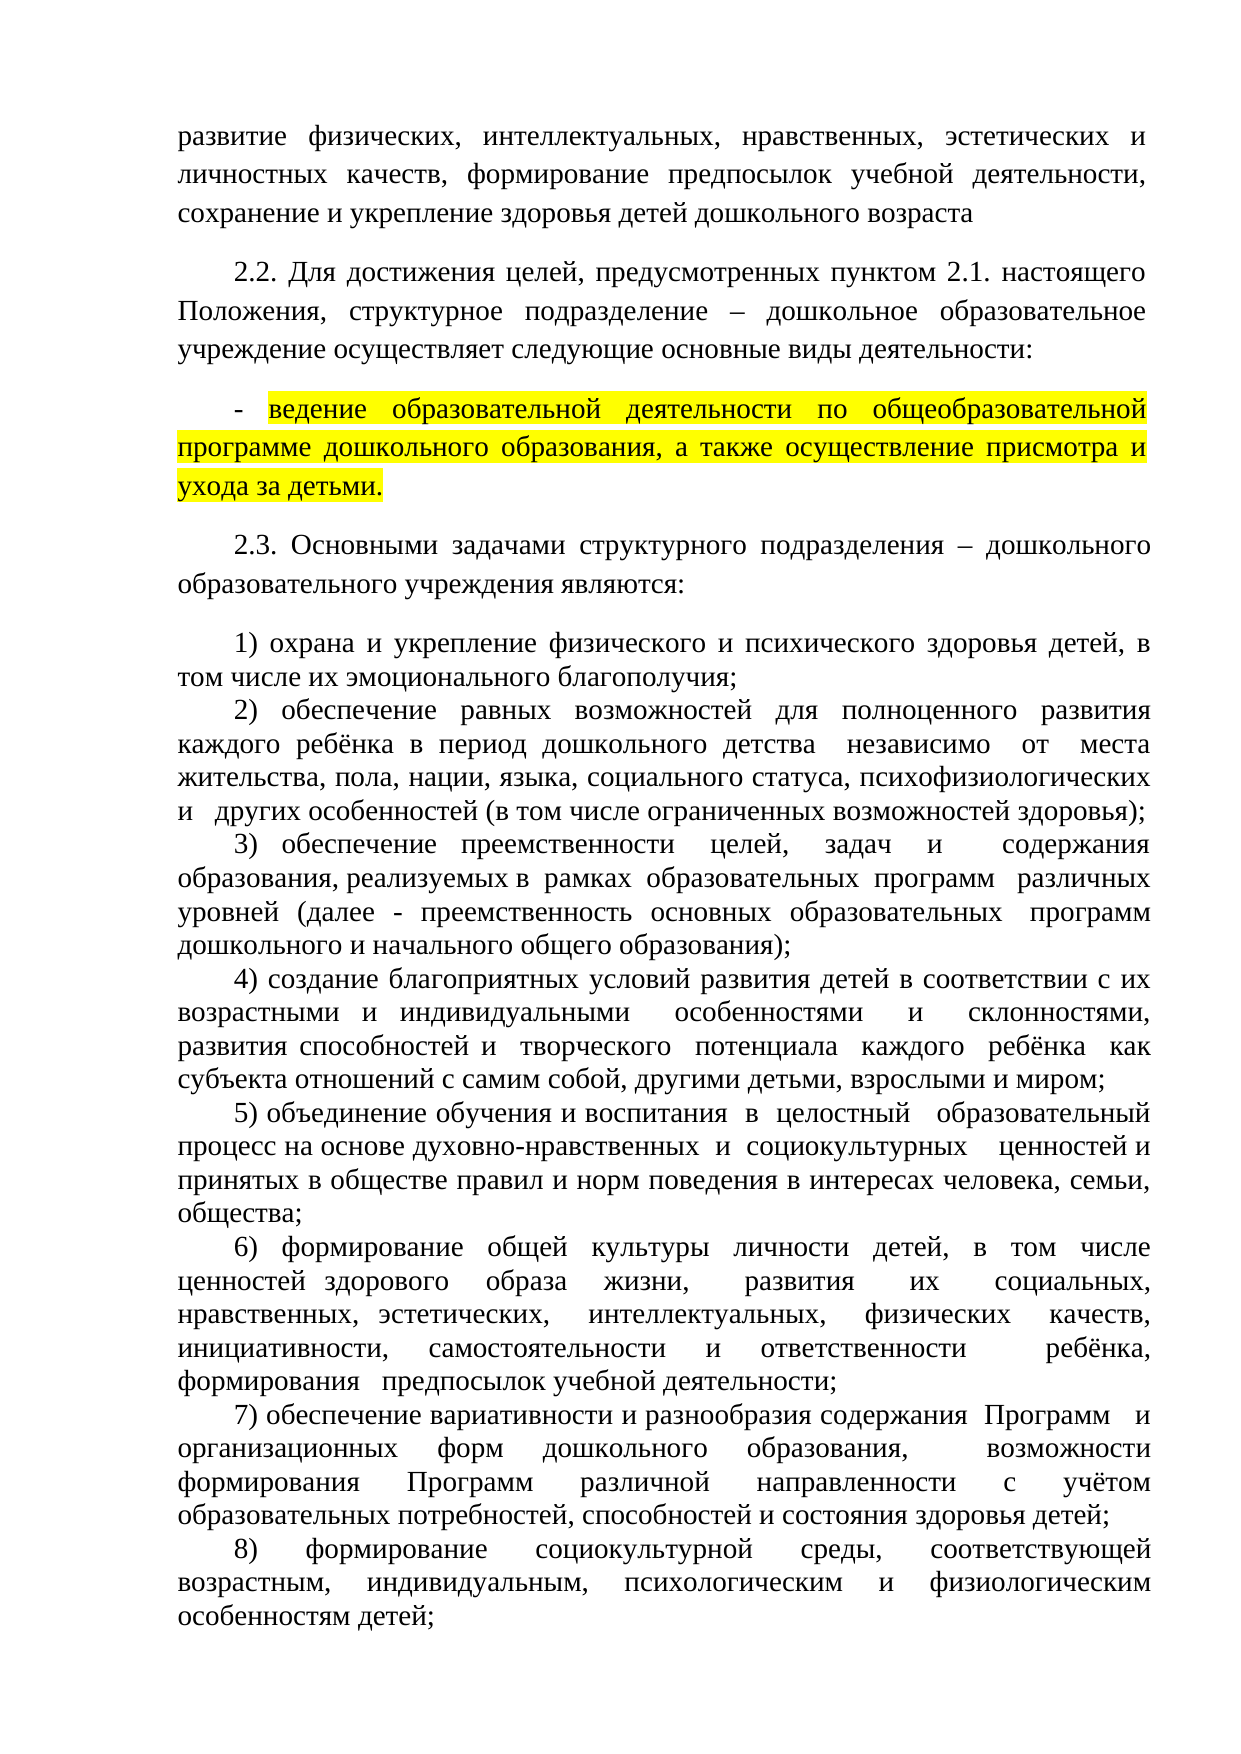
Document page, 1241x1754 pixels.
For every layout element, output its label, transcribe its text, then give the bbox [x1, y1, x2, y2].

text 6) формирование общей культуры личности детей, в том числе ценностей здорового образа жизни, развития их социальных, нравственных, эстетических, интеллектуальных, физических качеств, инициативности, самостоятельности и ответственности ребёнка, формирования предпосылок учебной деятельности; [177, 1229, 1152, 1397]
text 5) объединение обучения и воспитания в целостный образовательный процесс на основе духовно-нравственных и социокультурных ценностей и принятых в обществе правил и норм поведения в интересах человека, семьи, общества; [177, 1095, 1152, 1229]
text 7) обеспечение вариативности и разнообразия содержания Программ и организационных форм дошкольного образования, возможности формирования Программ различной направленности с учётом образовательных потребностей, способностей и состояния здоровья детей; [177, 1397, 1152, 1531]
text - ведение образовательной деятельности по общеобразовательной программе дошкольного образования, а также осуществление присмотра и ухода за детьми. [177, 391, 1147, 502]
text развитие физических, интеллектуальных, нравственных, эстетических и личностных качеств, формирование предпосылок учебной деятельности, сохранение и укрепление здоровья детей дошкольного возраста [177, 118, 1147, 229]
text 4) создание благоприятных условий развития детей в соответствии с их возрастными и индивидуальными особенностями и склонностями, развития способностей и творческого потенциала каждого ребёнка как субъекта отношений с самим собой, другими детьми, взрослыми и миром; [177, 961, 1152, 1095]
text 3) обеспечение преемственности целей, задач и содержания образования, реализуемых в рамках образовательных программ различных уровней (далее - преемственность основных образовательных программ дошкольного и начального общего образования); [177, 827, 1152, 961]
text 2.2. Для достижения целей, предусмотренных пунктом 2.1. настоящего Положения, структурное подразделение – дошкольное образовательное учреждение осуществляет следующие основные виды деятельности: [177, 254, 1147, 365]
text 2) обеспечение равных возможностей для полноценного развития каждого ребёнка в период дошкольного детства независимо от места жительства, пола, нации, языка, социального статуса, психофизиологических и других особенностей (в том числе ограниченных возможностей здоровья); [177, 692, 1152, 827]
text 2.3. Основными задачами структурного подразделения – дошкольного образовательного учреждения являются: [177, 527, 1152, 599]
text 8) формирование социокультурной среды, соответствующей возрастным, индивидуальным, психологическим и физиологическим особенностям детей; [177, 1531, 1152, 1632]
text 1) охрана и укрепление физического и психического здоровья детей, в том числе их эмоционального благополучия; [177, 625, 1152, 692]
